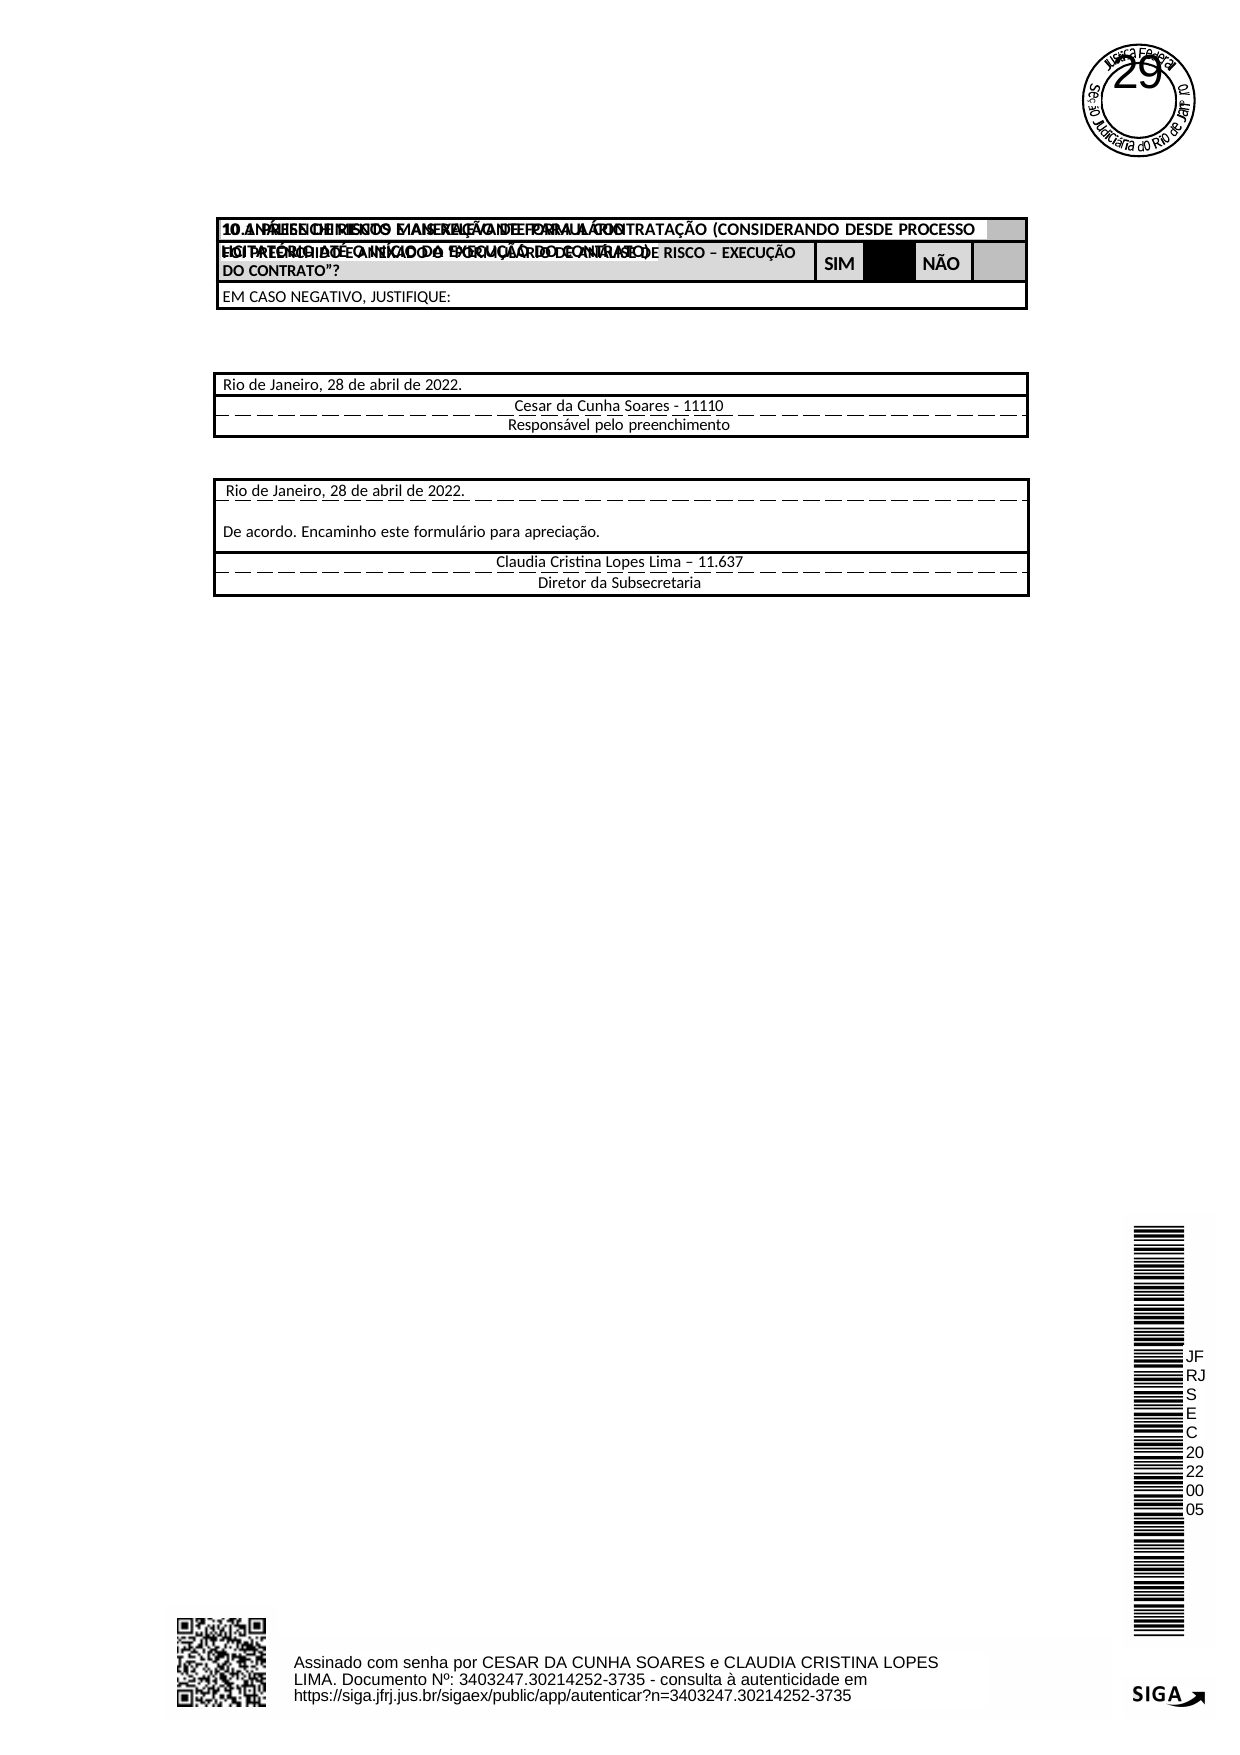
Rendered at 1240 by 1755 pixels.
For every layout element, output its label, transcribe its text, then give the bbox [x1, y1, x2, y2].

table_cell Responsável pelo preenchimento [216, 415, 1026, 435]
text LICITATÓRIO ATÉ O INÍCIO DA EXECUÇÃO DO CONTRATO) [221, 243, 658, 261]
table_cell NÃO [916, 243, 971, 280]
table_cell Diretor da Subsecretaria [216, 572, 1027, 593]
text 10 ANÁLISE DE RISCOS MAIS RELEVANTE PARA A CONTRATAÇÃO (CONSIDERANDO DESDE PROCESSO [221, 220, 987, 239]
table_cell FOI PREENCHIDO E ANEXADO O “FORMULÁRIO DE ANÁLISE DE RISCO – EXECUÇÃO DO CONTRATO”? [219, 243, 814, 280]
table_cell EM CASO NEGATIVO, JUSTIFIQUE: [219, 283, 1025, 307]
text e [1179, 97, 1193, 105]
table_header 10.1 PREENCHIMENTO E ANEXAÇÃO DE FORMULÁRIO [974, 220, 1025, 240]
text ç [1088, 98, 1099, 106]
table_cell Cesar da Cunha Soares - 11110 [216, 397, 1026, 415]
table_cell SIM [817, 243, 863, 280]
table_header Rio de Janeiro, 28 de abril de 2022. [216, 375, 1026, 394]
table_cell [974, 243, 1025, 280]
table_cell [866, 243, 913, 280]
table_header Rio de Janeiro, 28 de abril de 2022. [216, 481, 1027, 500]
table_cell Claudia Cristina Lopes Lima – 11.637 [216, 554, 1027, 572]
text JFRJSEC202200055A [1186, 1347, 1206, 1517]
table_cell De acordo. Encaminho este formulário para apreciação. [216, 500, 1027, 551]
